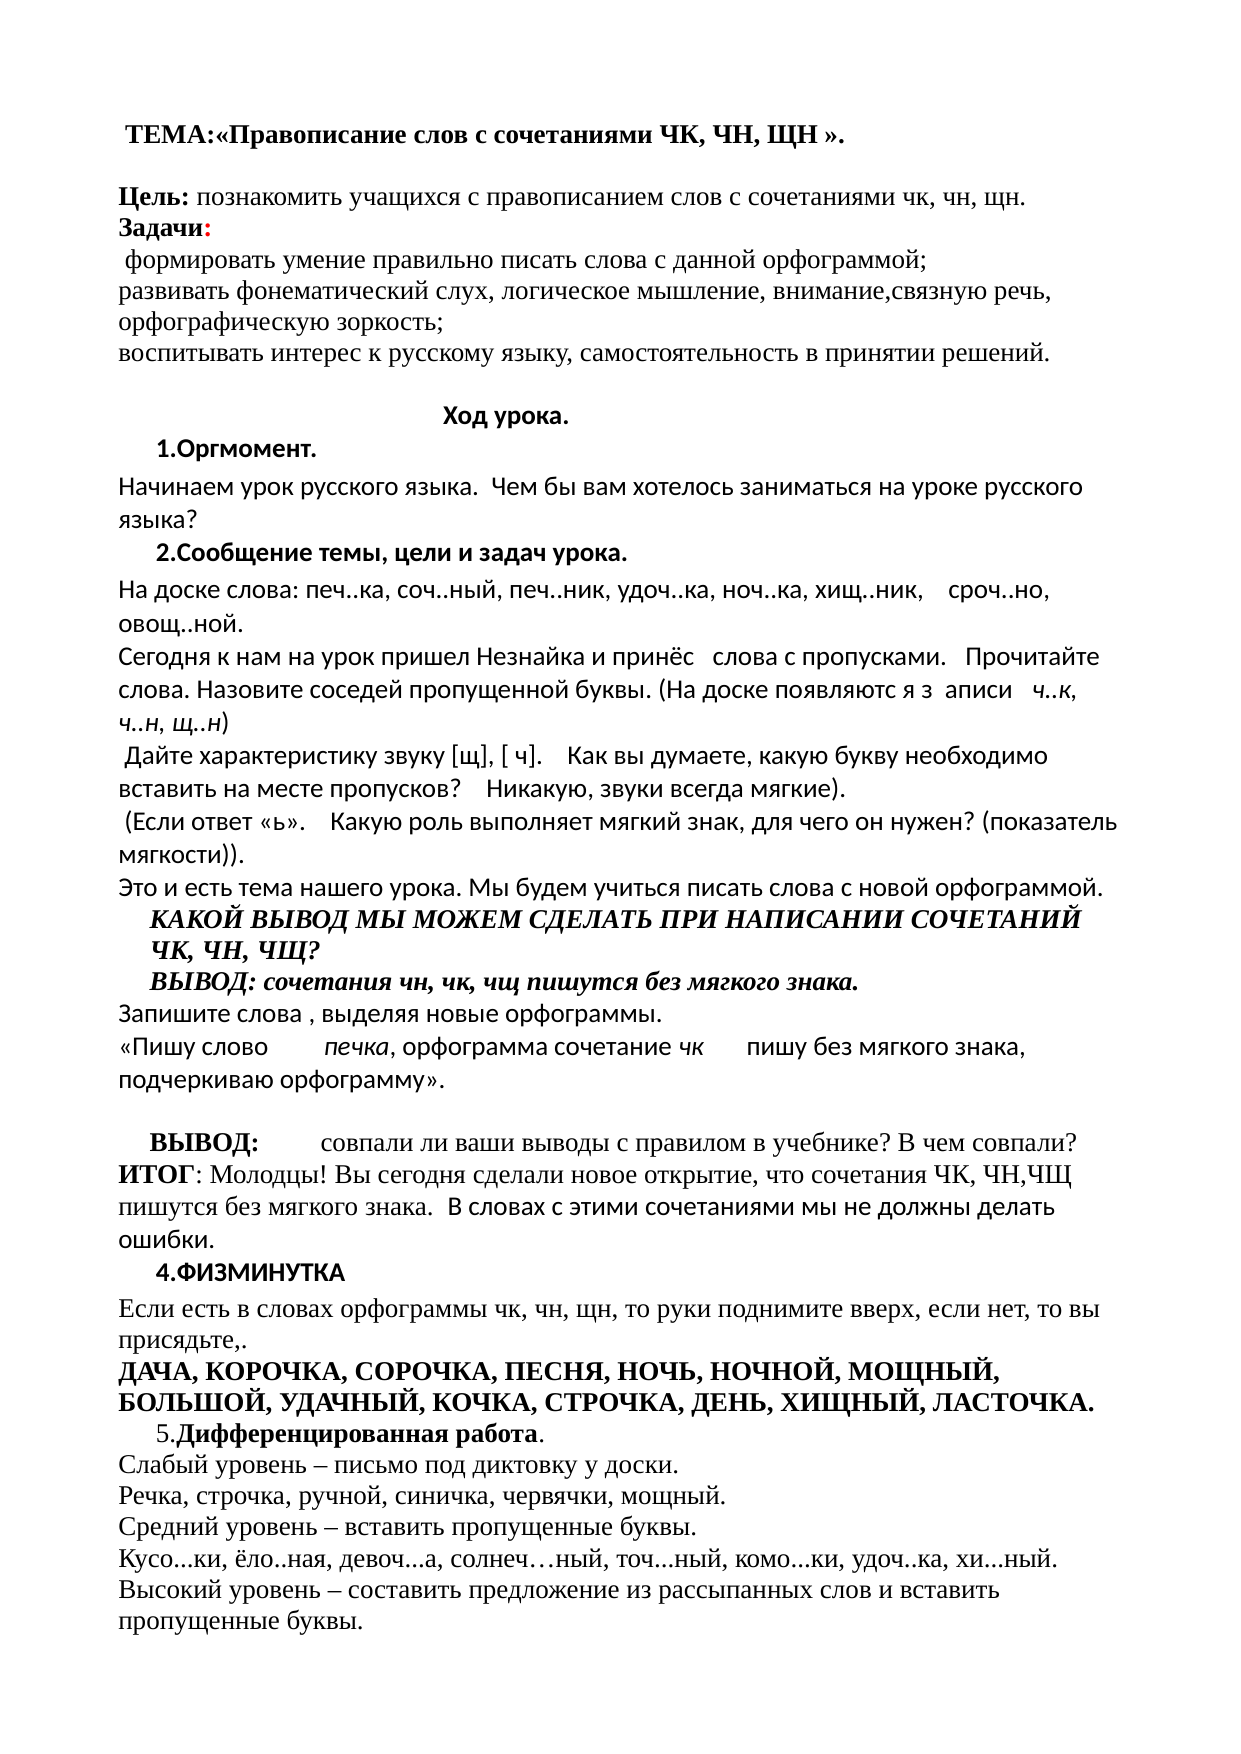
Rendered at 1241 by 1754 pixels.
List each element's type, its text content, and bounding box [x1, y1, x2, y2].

list Оргмомент. [156, 431, 1122, 464]
text Дайте характеристику звуку [щ], [ ч]. Как вы думаете, какую букву необходимо вставить на месте пропусков? Никакую, звуки всегда мягкие). [118, 738, 1122, 804]
text формировать умение правильно писать слова с данной орфограммой; [118, 243, 1122, 274]
text Средний уровень – вставить пропущенные буквы. [118, 1511, 1122, 1542]
text Если есть в словах орфограммы чк, чн, щн, то руки поднимите вверх, если нет, то вы присядьте,. [118, 1292, 1122, 1355]
text ДАЧА, КОРОЧКА, СОРОЧКА, ПЕСНЯ, НОЧЬ, НОЧНОЙ, МОЩНЫЙ, БОЛЬШОЙ, УДАЧНЫЙ, КОЧКА, СТРОЧКА, ДЕНЬ, ХИЩНЫЙ, ЛАСТОЧКА. [118, 1355, 1122, 1417]
text (Если ответ «ь». Какую роль выполняет мягкий знак, для чего он нужен? (показатель мягкости)). [118, 804, 1122, 870]
list ФИЗМИНУТКА [156, 1255, 1122, 1288]
text ТЕМА:«Правописание слов с сочетаниями ЧК, ЧН, ЩН ». [118, 118, 1122, 149]
text Это и есть тема нашего урока. Мы будем учиться писать слова с новой орфограммой. [118, 870, 1122, 903]
text Кусо...ки, ёло..ная, девоч...а, солнеч…ный, точ...ный, комо...ки, удоч..ка, хи...ный. [118, 1542, 1122, 1573]
text ИТОГ: Молодцы! Вы сегодня сделали новое открытие, что сочетания ЧК, ЧН,ЧЩ пишутся без мягкого знака. В словах с этими сочетаниями мы не должны делать ошибки. [118, 1158, 1122, 1255]
text ВЫВОД: совпали ли ваши выводы с правилом в учебнике? В чем совпали? [149, 1127, 1122, 1158]
text «Пишу слово печка, орфограмма сочетание чк пишу без мягкого знака, подчеркиваю орфограмму». [118, 1029, 1122, 1095]
list Сообщение темы, цели и задач урока. [156, 535, 1122, 568]
text ВЫВОД: сочетания чн, чк, чщ пишутся без мягкого знака. [149, 965, 1122, 996]
text КАКОЙ ВЫВОД МЫ МОЖЕМ СДЕЛАТЬ ПРИ НАПИСАНИИ СОЧЕТАНИЙ ЧК, ЧН, ЧЩ? [149, 903, 1122, 965]
text Высокий уровень – составить предложение из рассыпанных слов и вставить пропущенные буквы. [118, 1573, 1122, 1635]
text Слабый уровень – письмо под диктовку у доски. [118, 1448, 1122, 1479]
text Начинаем урок русского языка. Чем бы вам хотелось заниматься на уроке русского языка? [118, 469, 1122, 535]
text Речка, строчка, ручной, синичка, червячки, мощный. [118, 1479, 1122, 1511]
text Сегодня к нам на урок пришел Незнайка и принёс слова с пропусками. Прочитайте слова. Назовите соседей пропущенной буквы. (На доске появляютс я з аписи ч..к, ч..н, щ..н) [118, 639, 1122, 738]
text воспитывать интерес к русскому языку, самостоятельность в принятии решений. [118, 336, 1122, 367]
text Цель: познакомить учащихся с правописанием слов с сочетаниями чк, чн, щн. [118, 180, 1122, 212]
text Задачи: [118, 212, 1122, 243]
list Дифференцированная работа. [156, 1417, 1122, 1448]
text Запишите слова , выделяя новые орфограммы. [118, 996, 1122, 1029]
text развивать фонематический слух, логическое мышление, внимание,связную речь, орфографическую зоркость; [118, 274, 1122, 336]
text Ход урока. [118, 398, 1122, 431]
text На доске слова: печ..ка, соч..ный, печ..ник, удоч..ка, ноч..ка, хищ..ник, сроч..но, овощ..ной. [118, 573, 1122, 639]
